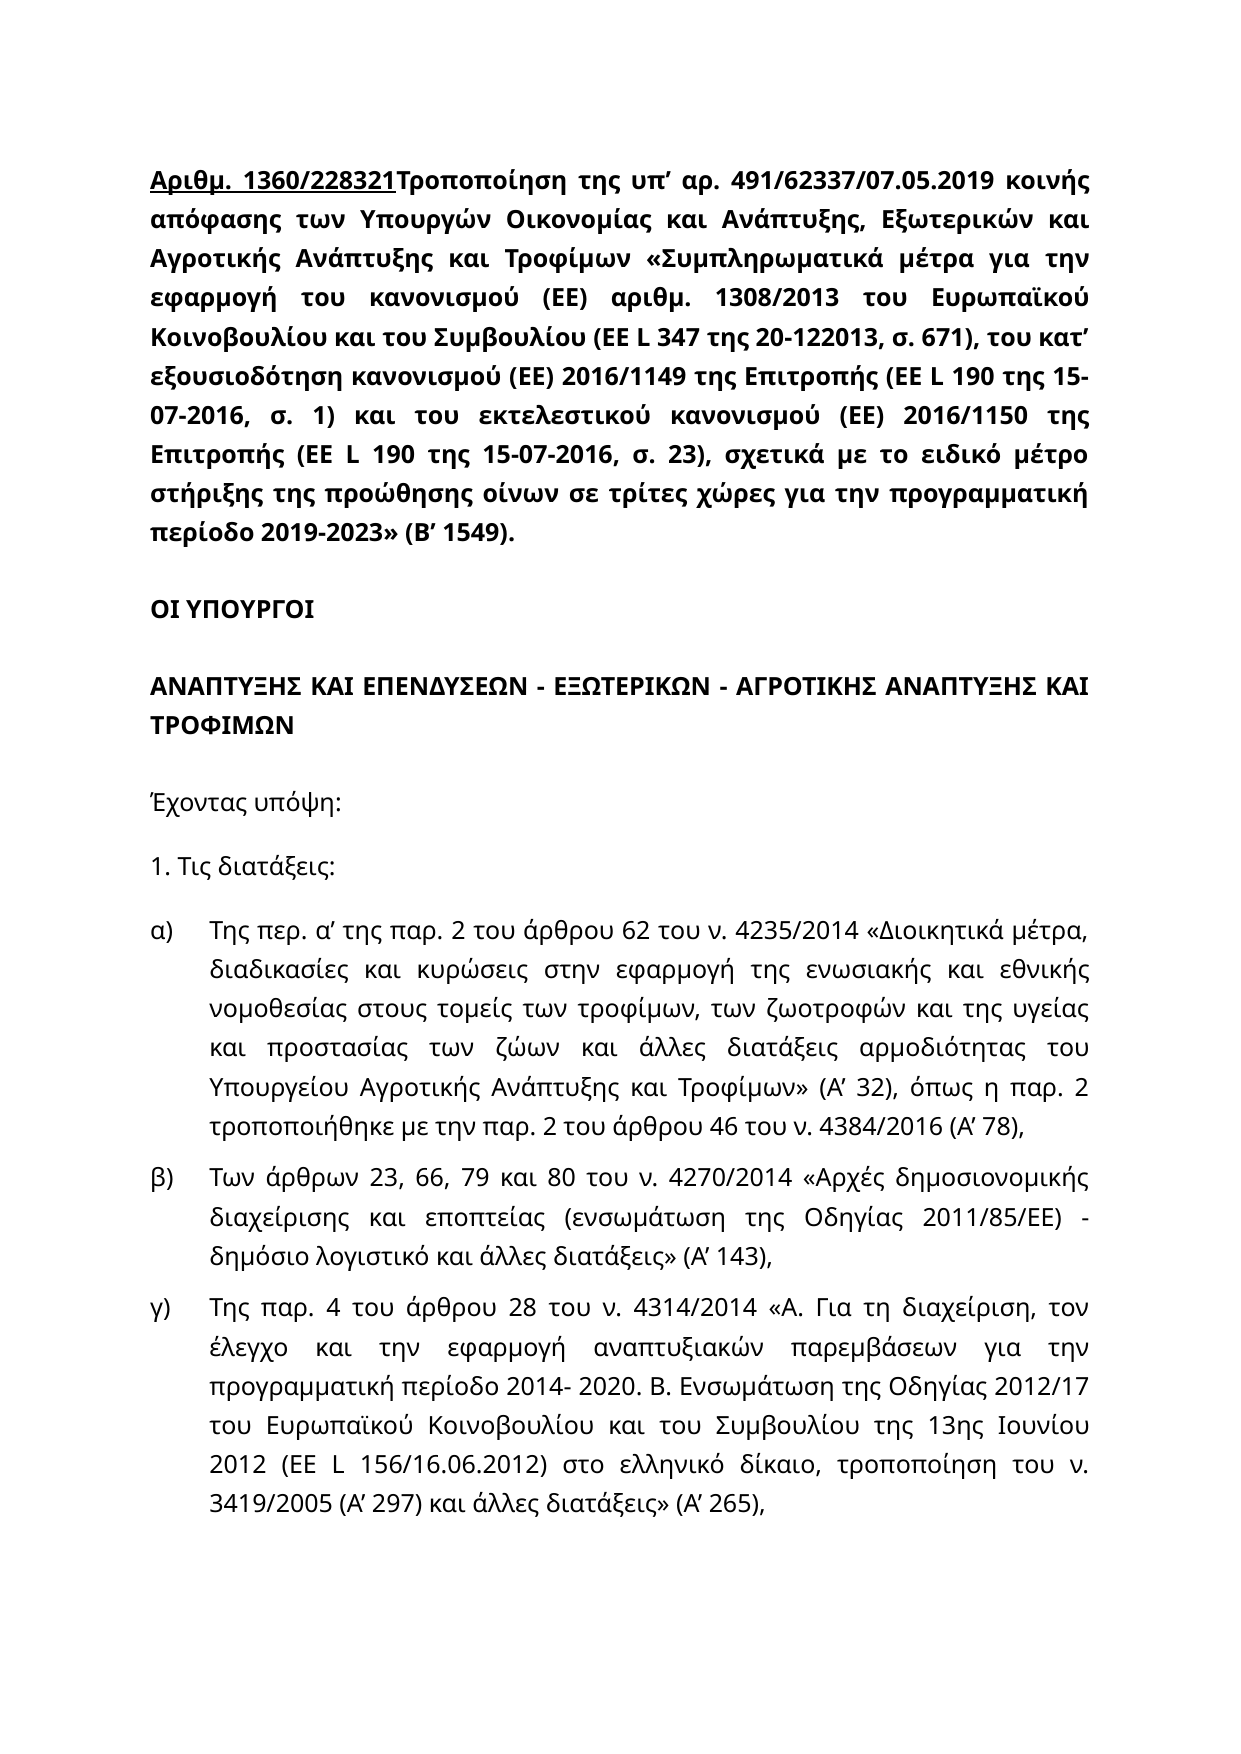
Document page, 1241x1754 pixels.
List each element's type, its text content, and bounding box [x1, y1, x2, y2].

title ΑΝΑΠΤΥΞΗΣ ΚΑΙ ΕΠΕΝΔΥΣΕΩΝ - ΕΞΩΤΕΡΙΚΩΝ - ΑΓΡΟΤΙΚΗΣ ΑΝΑΠΤΥΞΗΣ ΚΑΙ ΤΡΟΦΙΜΩΝ [150, 668, 1090, 742]
text 1. Τις διατάξεις: [150, 848, 1090, 882]
title Αριθμ. 1360/228321Τροποποίηση της υπ’ αρ. 491/62337/07.05.2019 κοινής απόφασης των Υπουργών Οικονομίας και Ανάπτυξης, Εξωτερικών και Αγροτικής Ανάπτυξης και Τροφίμων «Συμπληρωματικά μέτρα για την εφαρμογή του κανονισμού (ΕΕ) αριθμ. 1308/2013 του Ευρωπαϊκού Κοινοβουλίου και του Συμβουλίου (ΕΕ L 347 της 20-122013, σ. 671), του κατ’ εξουσιοδότηση κανονισμού (ΕΕ) 2016/1149 της Επιτροπής (ΕΕ L 190 της 15-07-2016, σ. 1) και του εκτελεστικού κανονισμού (ΕΕ) 2016/1150 της Επιτροπής (ΕΕ L 190 της 15-07-2016, σ. 23), σχετικά με το ειδικό μέτρο στήριξης της προώθησης οίνων σε τρίτες χώρες για την προγραμματική περίοδο 2019-2023» (Β’ 1549). [150, 162, 1090, 549]
text Έχοντας υπόψη: [150, 784, 1090, 818]
title ΟΙ ΥΠΟΥΡΓΟΙ [150, 592, 1090, 626]
list α) Της περ. α’ της παρ. 2 του άρθρου 62 του ν. 4235/2014 «Διοικητικά μέτρα, διαδικασίες και κυρώσεις στην εφαρμογή της ενωσιακής και εθνικής νομοθεσίας στους τομείς των τροφίμων, των ζωοτροφών και της υγείας και προστασίας των ζώων και άλλες διατάξεις αρμοδιότητας του Υπουργείου Αγροτικής Ανάπτυξης και Τροφίμων» (Α’ 32), όπως η παρ. 2 τροποποιήθηκε με την παρ. 2 του άρθρου 46 του ν. 4384/2016 (Α’ 78), [150, 912, 1090, 1142]
list β) Των άρθρων 23, 66, 79 και 80 του ν. 4270/2014 «Αρχές δημοσιονομικής διαχείρισης και εποπτείας (ενσωμάτωση της Οδηγίας 2011/85/ΕΕ) - δημόσιο λογιστικό και άλλες διατάξεις» (Α’ 143), [150, 1160, 1090, 1272]
list γ) Της παρ. 4 του άρθρου 28 του ν. 4314/2014 «Α. Για τη διαχείριση, τον έλεγχο και την εφαρμογή αναπτυξιακών παρεμβάσεων για την προγραμματική περίοδο 2014- 2020. Β. Ενσωμάτωση της Οδηγίας 2012/17 του Ευρωπαϊκού Κοινοβουλίου και του Συμβουλίου της 13ης Ιουνίου 2012 (ΕΕ L 156/16.06.2012) στο ελληνικό δίκαιο, τροποποίηση του ν. 3419/2005 (Α’ 297) και άλλες διατάξεις» (Α’ 265), [150, 1290, 1090, 1520]
